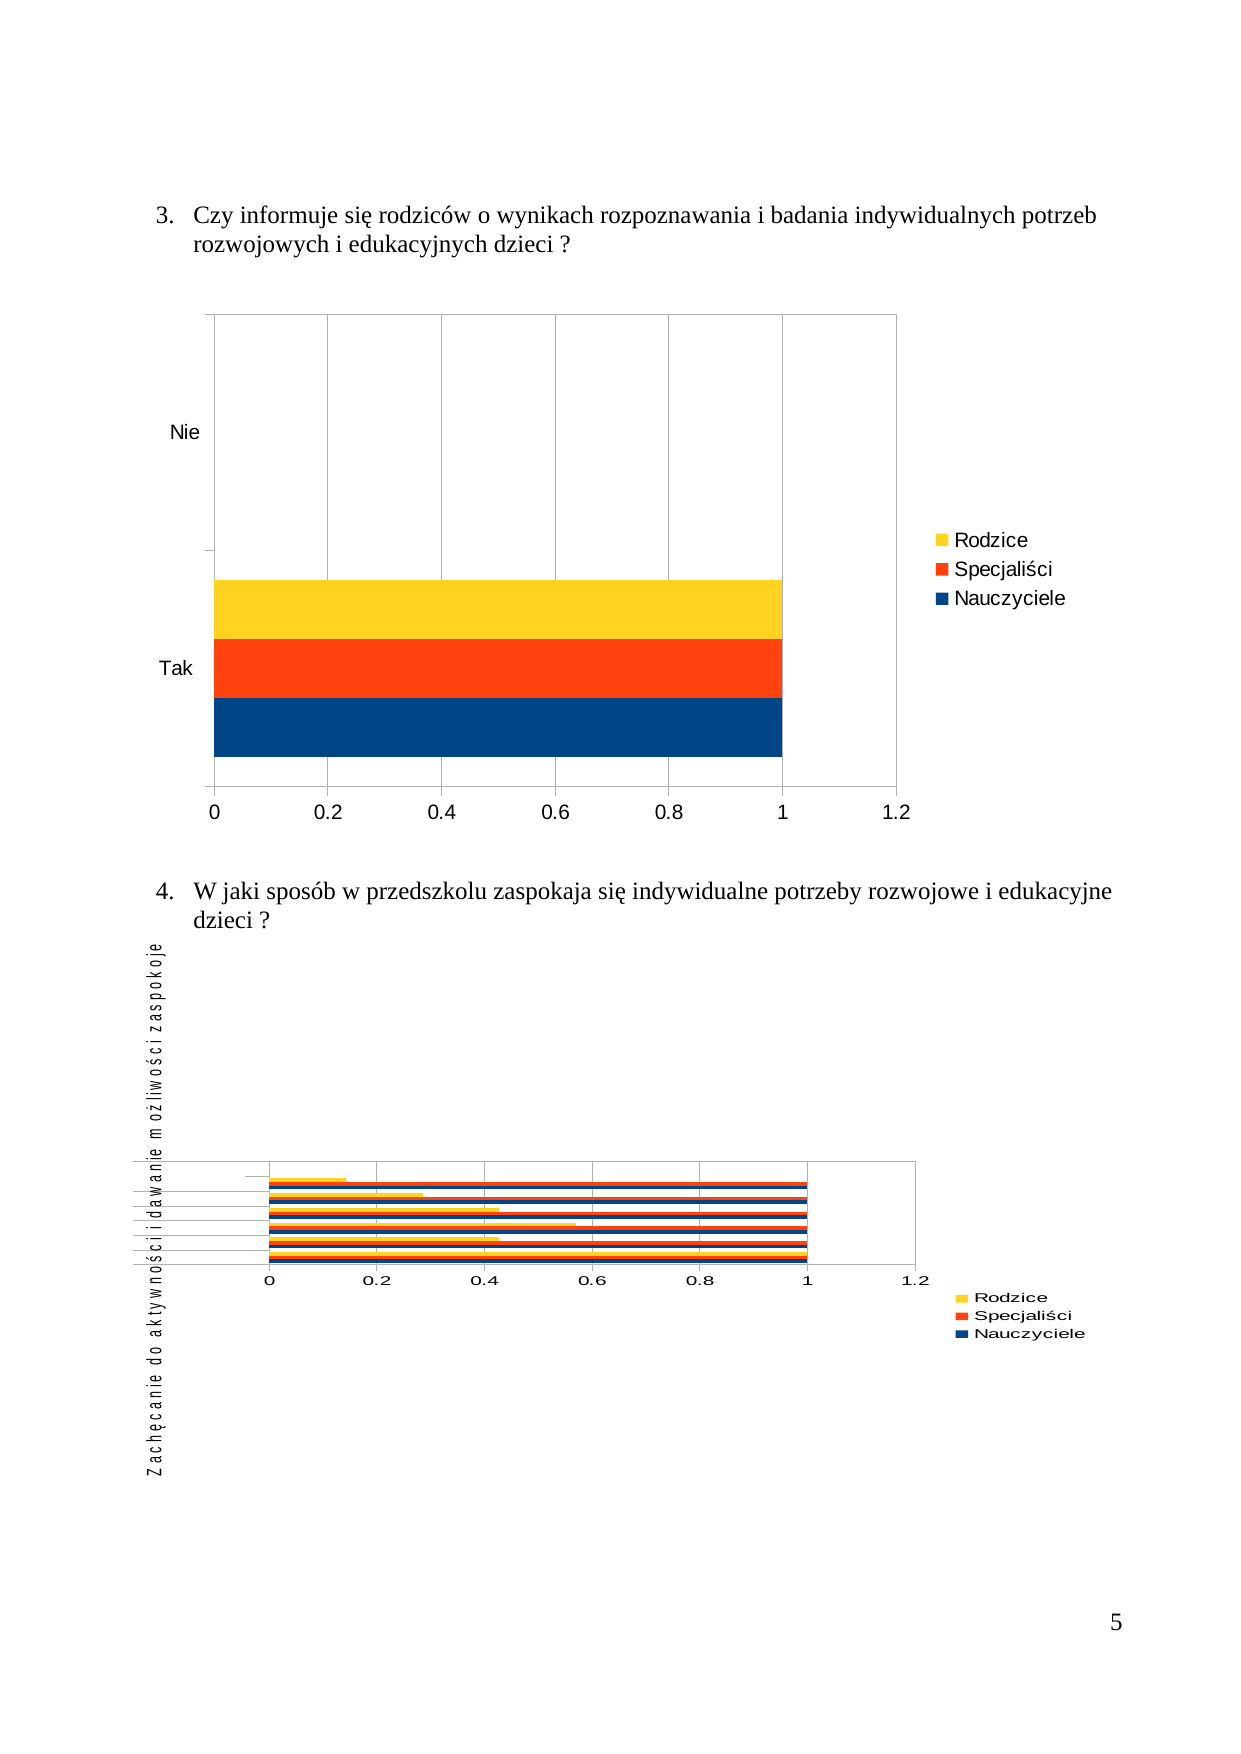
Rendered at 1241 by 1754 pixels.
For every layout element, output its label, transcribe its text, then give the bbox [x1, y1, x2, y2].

list Czy informuje się rodziców o wynikach rozpoznawania i badania indywidualnych potrzeb rozwojowych i edukacyjnych dzieci ? [156, 201, 1122, 258]
list W jaki sposób w przedszkolu zaspokaja się indywidualne potrzeby rozwojowe i edukacyjne dzieci ? [156, 876, 1122, 934]
